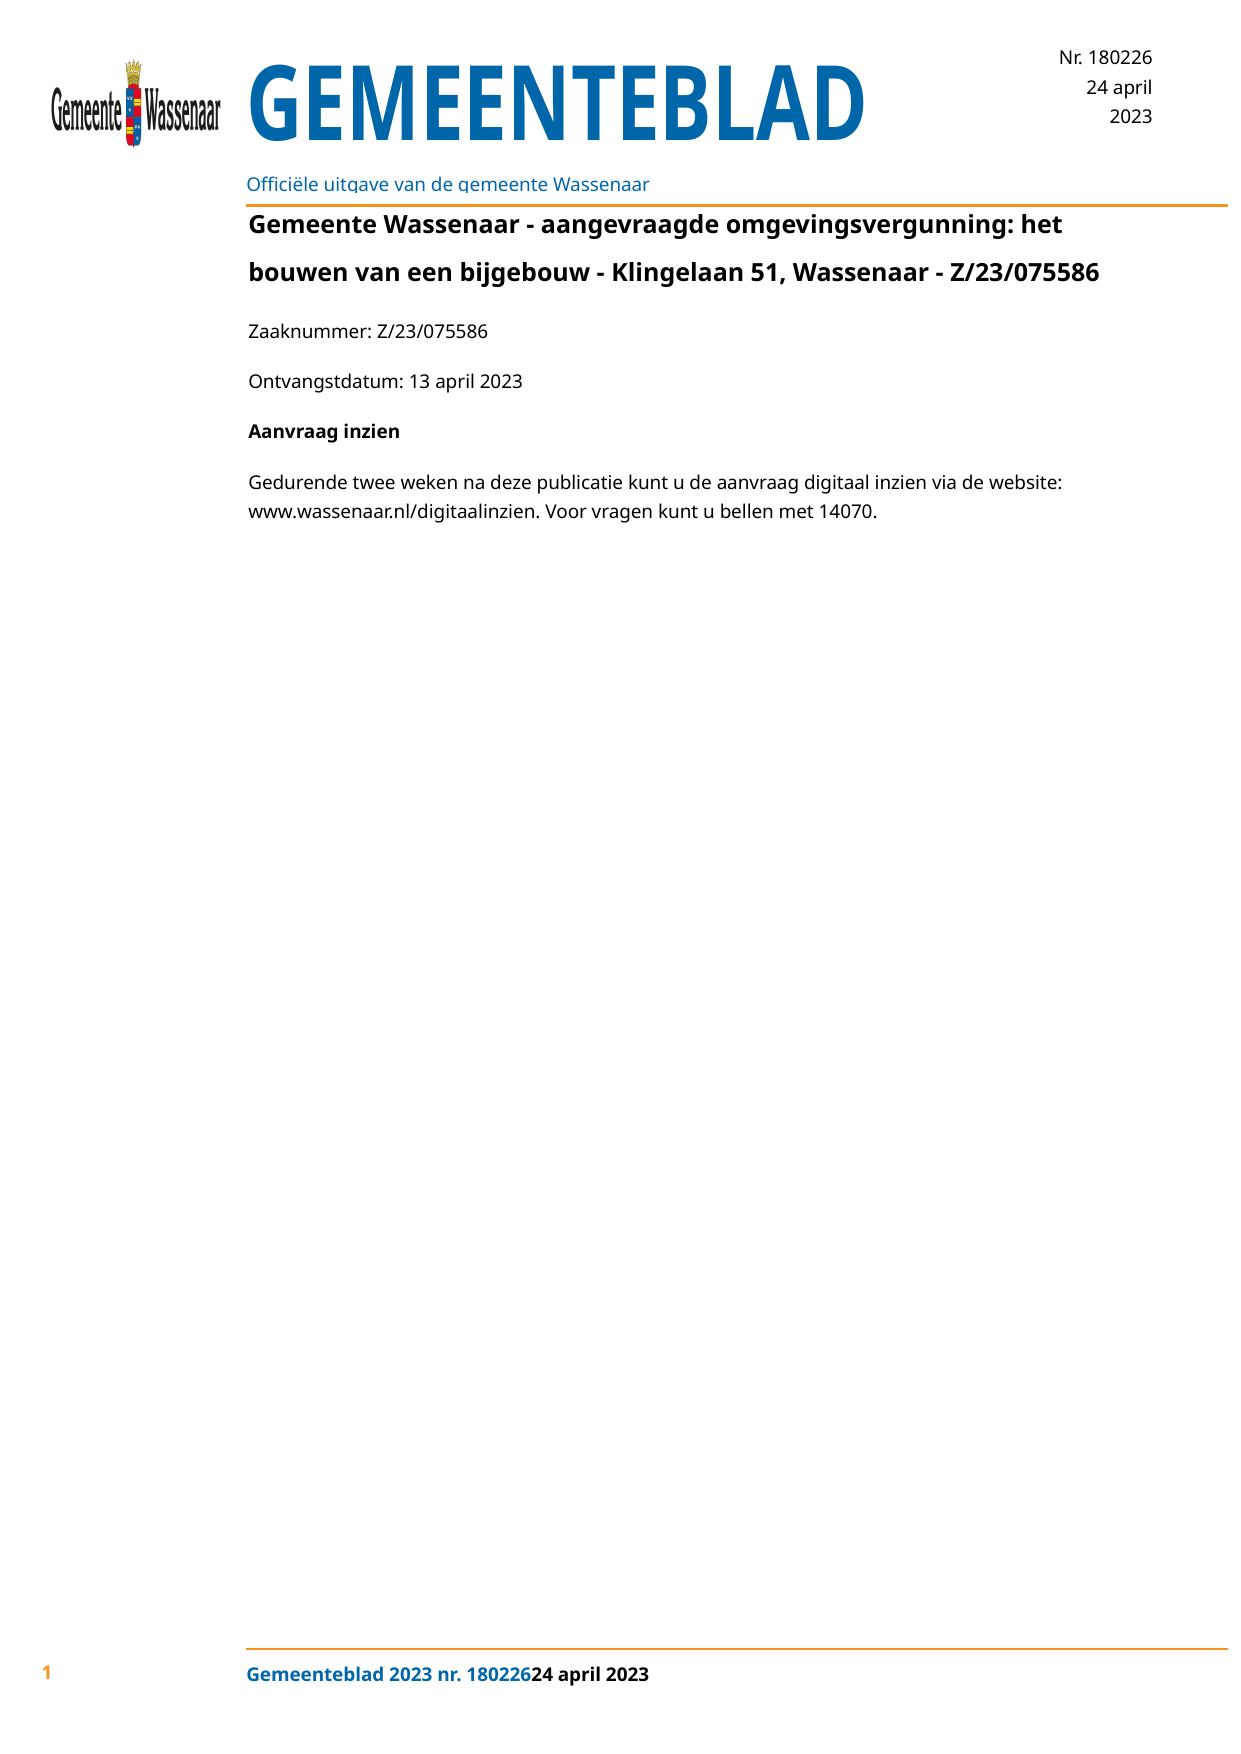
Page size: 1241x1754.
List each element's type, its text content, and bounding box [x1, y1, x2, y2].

text Zaaknummer: Z/23/075586 [248, 318, 1152, 344]
picture [41, 47, 231, 172]
text Gedurende twee weken na deze publicatie kunt u de aanvraag digitaal inzien via de website: www.wassenaar.nl/digitaalinzien. Voor vragen kunt u bellen met 14070. [248, 469, 1152, 524]
text Gemeente Wassenaar - aangevraagde omgevingsvergunning: het bouwen van een bijgebouw - Klingelaan 51, Wassenaar - Z/23/075586 [248, 207, 1152, 288]
text Ontvangstdatum: 13 april 2023 [248, 368, 1152, 394]
text Aanvraag inzien [248, 419, 1152, 444]
